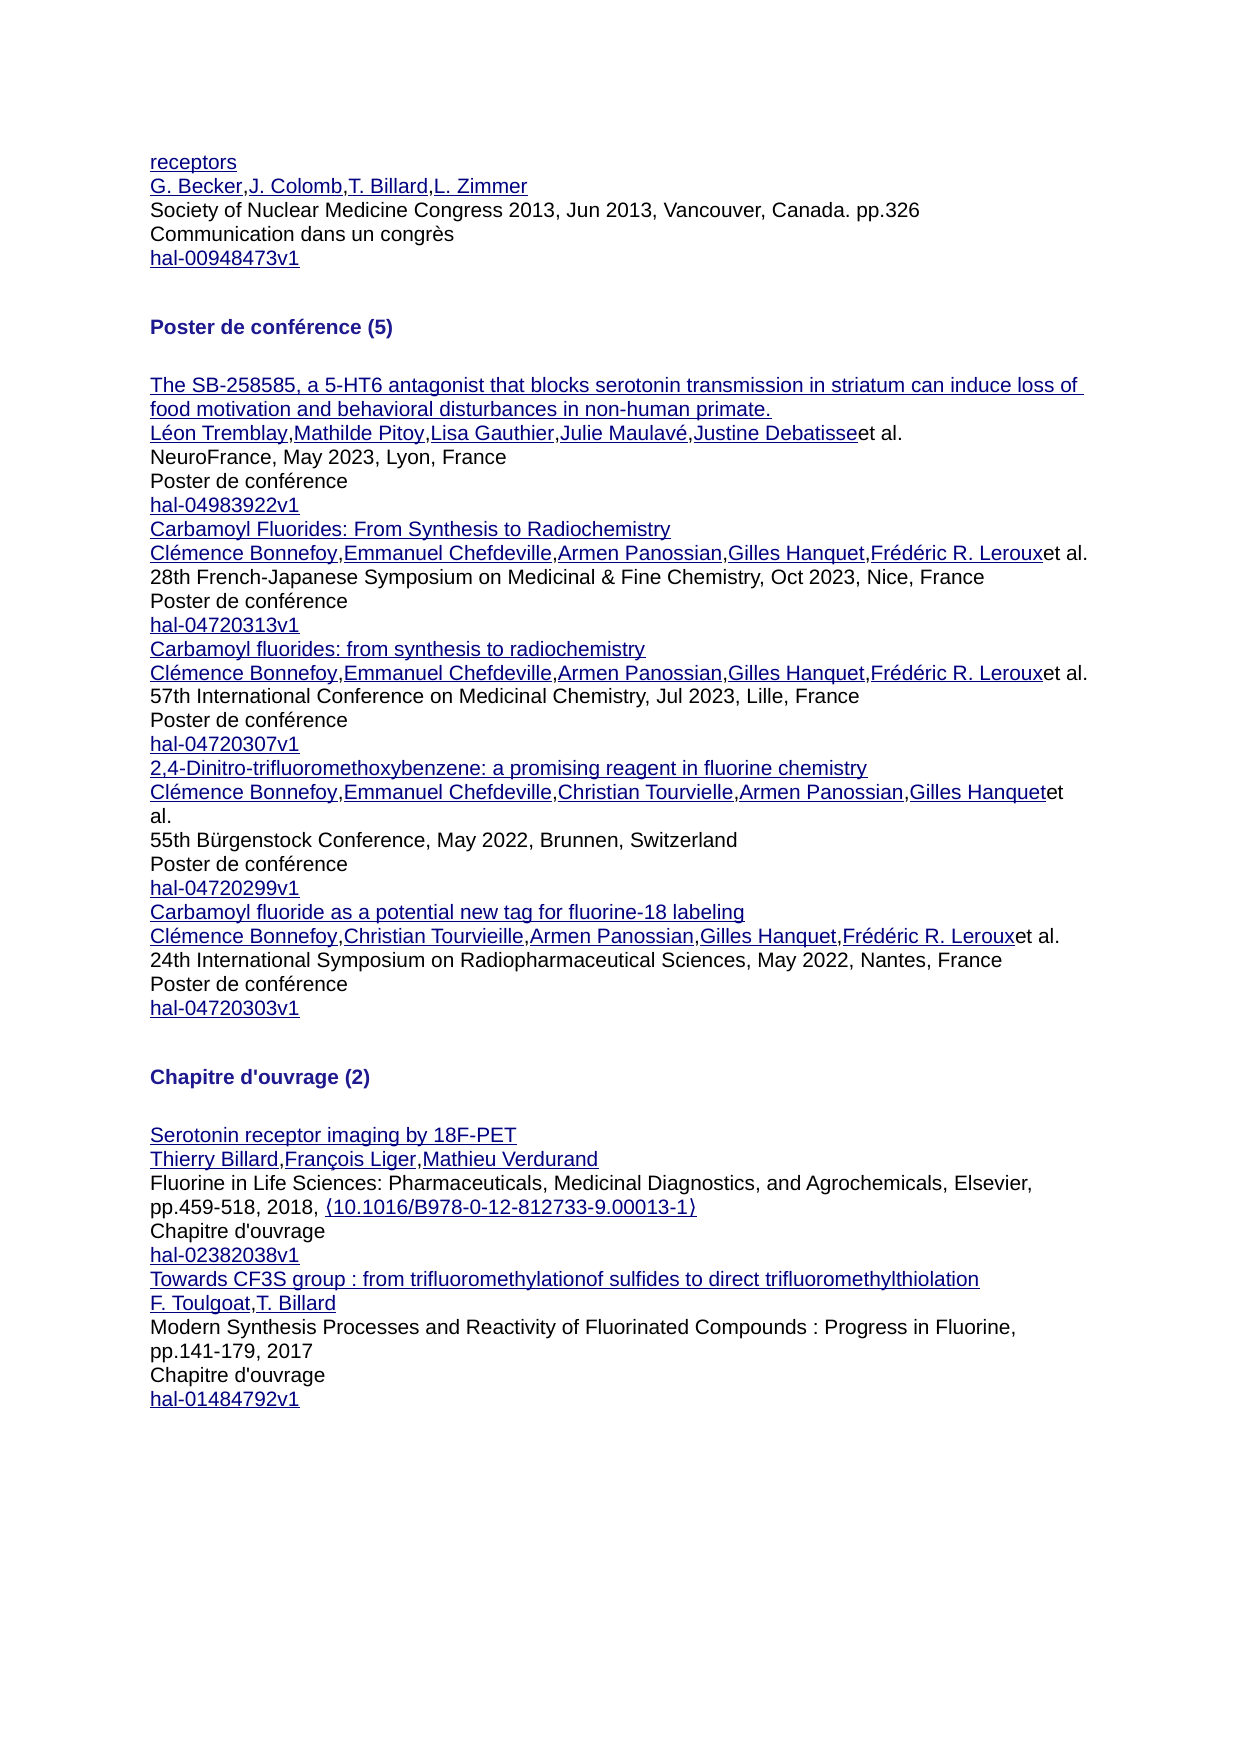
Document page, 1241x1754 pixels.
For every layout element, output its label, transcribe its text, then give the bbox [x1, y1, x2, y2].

subtitle Poster de conférence (5) [150, 314, 1090, 338]
subtitle Chapitre d'ouvrage (2) [150, 1064, 1090, 1088]
table_header The SB-258585, a 5-HT6 antagonist that blocks serotonin transmission in striatum can induce loss of food motivation and behavioral disturbances in non-human primate. Léon Tremblay,Mathilde Pitoy,Lisa Gauthier,Julie Maulavé,Justine Debatisseet al. NeuroFrance, May 2023, Lyon, France Poster de conférence hal-04983922v1 [150, 373, 1090, 517]
table_header Serotonin receptor imaging by 18F-PET Thierry Billard,François Liger,Mathieu Verdurand Fluorine in Life Sciences: Pharmaceuticals, Medicinal Diagnostics, and Agrochemicals, Elsevier, pp.459-518, 2018, ⟨10.1016/B978-0-12-812733-9.00013-1⟩ Chapitre d'ouvrage hal-02382038v1 [150, 1123, 1090, 1267]
table_cell receptors G. Becker,J. Colomb,T. Billard,L. Zimmer Society of Nuclear Medicine Congress 2013, Jun 2013, Vancouver, Canada. pp.326 Communication dans un congrès hal-00948473v1 [150, 150, 1090, 270]
table_cell Carbamoyl fluorides: from synthesis to radiochemistry Clémence Bonnefoy,Emmanuel Chefdeville,Armen Panossian,Gilles Hanquet,Frédéric R. Lerouxet al. 57th International Conference on Medicinal Chemistry, Jul 2023, Lille, France Poster de conférence hal-04720307v1 [150, 636, 1090, 756]
table_cell 2,4-Dinitro-trifluoromethoxybenzene: a promising reagent in fluorine chemistry Clémence Bonnefoy,Emmanuel Chefdeville,Christian Tourvielle,Armen Panossian,Gilles Hanquetet al. 55th Bürgenstock Conference, May 2022, Brunnen, Switzerland Poster de conférence hal-04720299v1 [150, 756, 1090, 900]
table_cell Carbamoyl Fluorides: From Synthesis to Radiochemistry Clémence Bonnefoy,Emmanuel Chefdeville,Armen Panossian,Gilles Hanquet,Frédéric R. Lerouxet al. 28th French-Japanese Symposium on Medicinal & Fine Chemistry, Oct 2023, Nice, France Poster de conférence hal-04720313v1 [150, 517, 1090, 636]
table_cell Carbamoyl fluoride as a potential new tag for fluorine-18 labeling Clémence Bonnefoy,Christian Tourvieille,Armen Panossian,Gilles Hanquet,Frédéric R. Lerouxet al. 24th International Symposium on Radiopharmaceutical Sciences, May 2022, Nantes, France Poster de conférence hal-04720303v1 [150, 900, 1090, 1020]
table_cell Towards CF3S group : from trifluoromethylationof sulfides to direct trifluoromethylthiolation F. Toulgoat,T. Billard Modern Synthesis Processes and Reactivity of Fluorinated Compounds : Progress in Fluorine, pp.141-179, 2017 Chapitre d'ouvrage hal-01484792v1 [150, 1267, 1090, 1410]
